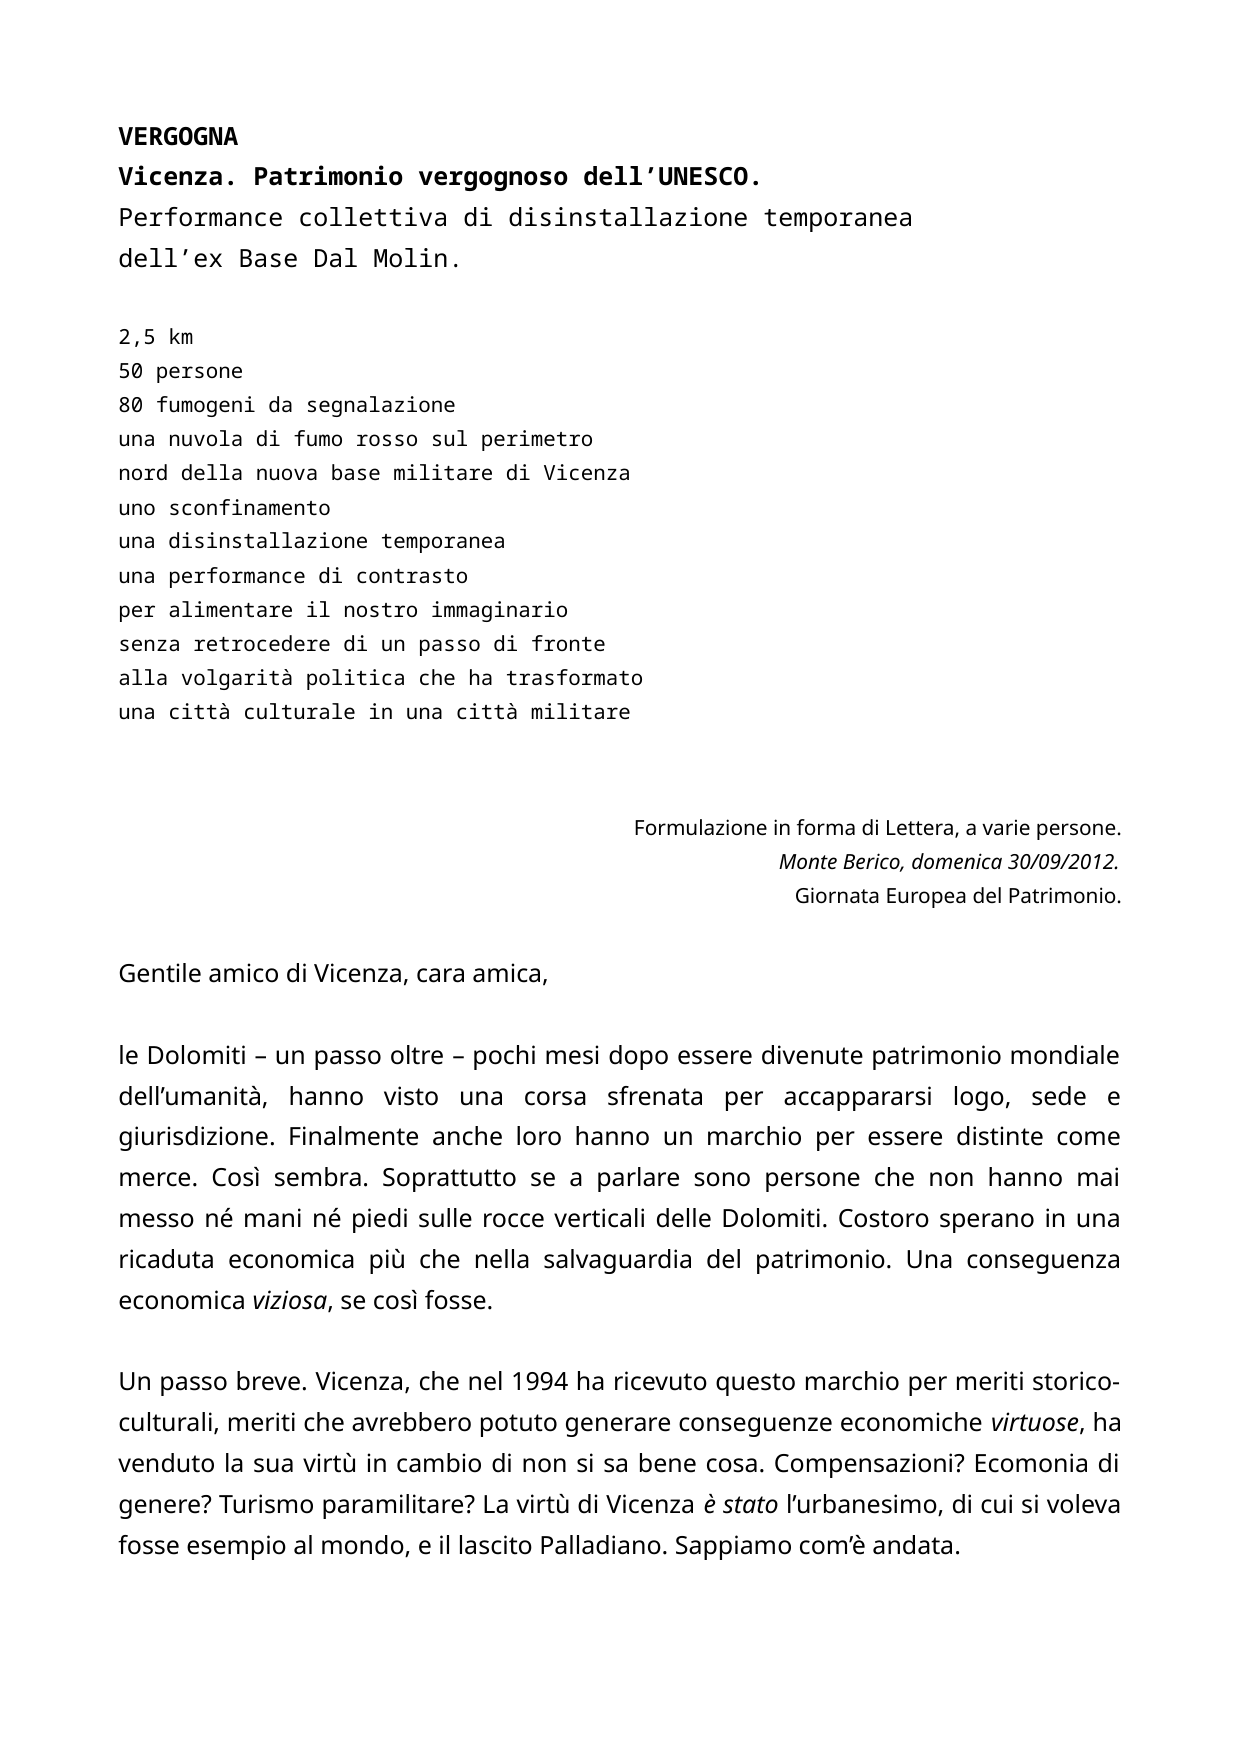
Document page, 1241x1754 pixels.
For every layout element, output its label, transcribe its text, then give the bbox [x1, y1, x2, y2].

text alla volgarità politica che ha trasformato [118, 663, 1122, 691]
text una nuvola di fumo rosso sul perimetro [118, 424, 1122, 453]
text uno sconfinamento [118, 493, 1122, 521]
text nord della nuova base militare di Vicenza [118, 458, 1122, 487]
text senza retrocedere di un passo di fronte [118, 629, 1122, 657]
text Performance collettiva di disinstallazione temporanea [118, 200, 1122, 234]
text Vicenza. Patrimonio vergognoso dell’UNESCO. [118, 159, 1122, 193]
text Un passo breve. Vicenza, che nel 1994 ha ricevuto questo marchio per meriti storico-culturali, meriti che avrebbero potuto generare conseguenze economiche virtuose, ha venduto la sua virtù in cambio di non si sa bene cosa. Compensazioni? Ecomonia di genere? Turismo paramilitare? La virtù di Vicenza è stato l’urbanesimo, di cui si voleva fosse esempio al mondo, e il lascito Palladiano. Sappiamo com’è andata. [118, 1364, 1122, 1561]
text Formulazione in forma di Lettera, a varie persone. [118, 813, 1122, 841]
text una città culturale in una città militare [118, 697, 1122, 725]
text VERGOGNA [118, 118, 1122, 152]
text 50 persone [118, 356, 1122, 385]
text 2,5 km [118, 322, 1122, 351]
text Monte Berico, domenica 30/09/2012. [118, 847, 1122, 875]
text Giornata Europea del Patrimonio. [118, 881, 1122, 909]
text dell’ex Base Dal Molin. [118, 241, 1122, 275]
text una performance di contrasto [118, 561, 1122, 589]
text per alimentare il nostro immaginario [118, 595, 1122, 623]
text le Dolomiti – un passo oltre – pochi mesi dopo essere divenute patrimonio mondiale dell’umanità, hanno visto una corsa sfrenata per accappararsi logo, sede e giurisdizione. Finalmente anche loro hanno un marchio per essere distinte come merce. Così sembra. Soprattutto se a parlare sono persone che non hanno mai messo né mani né piedi sulle rocce verticali delle Dolomiti. Costoro sperano in una ricaduta economica più che nella salvaguardia del patrimonio. Una conseguenza economica viziosa, se così fosse. [118, 1037, 1122, 1316]
text una disinstallazione temporanea [118, 527, 1122, 555]
text 80 fumogeni da segnalazione [118, 390, 1122, 419]
text Gentile amico di Vicenza, cara amica, [118, 956, 1122, 990]
